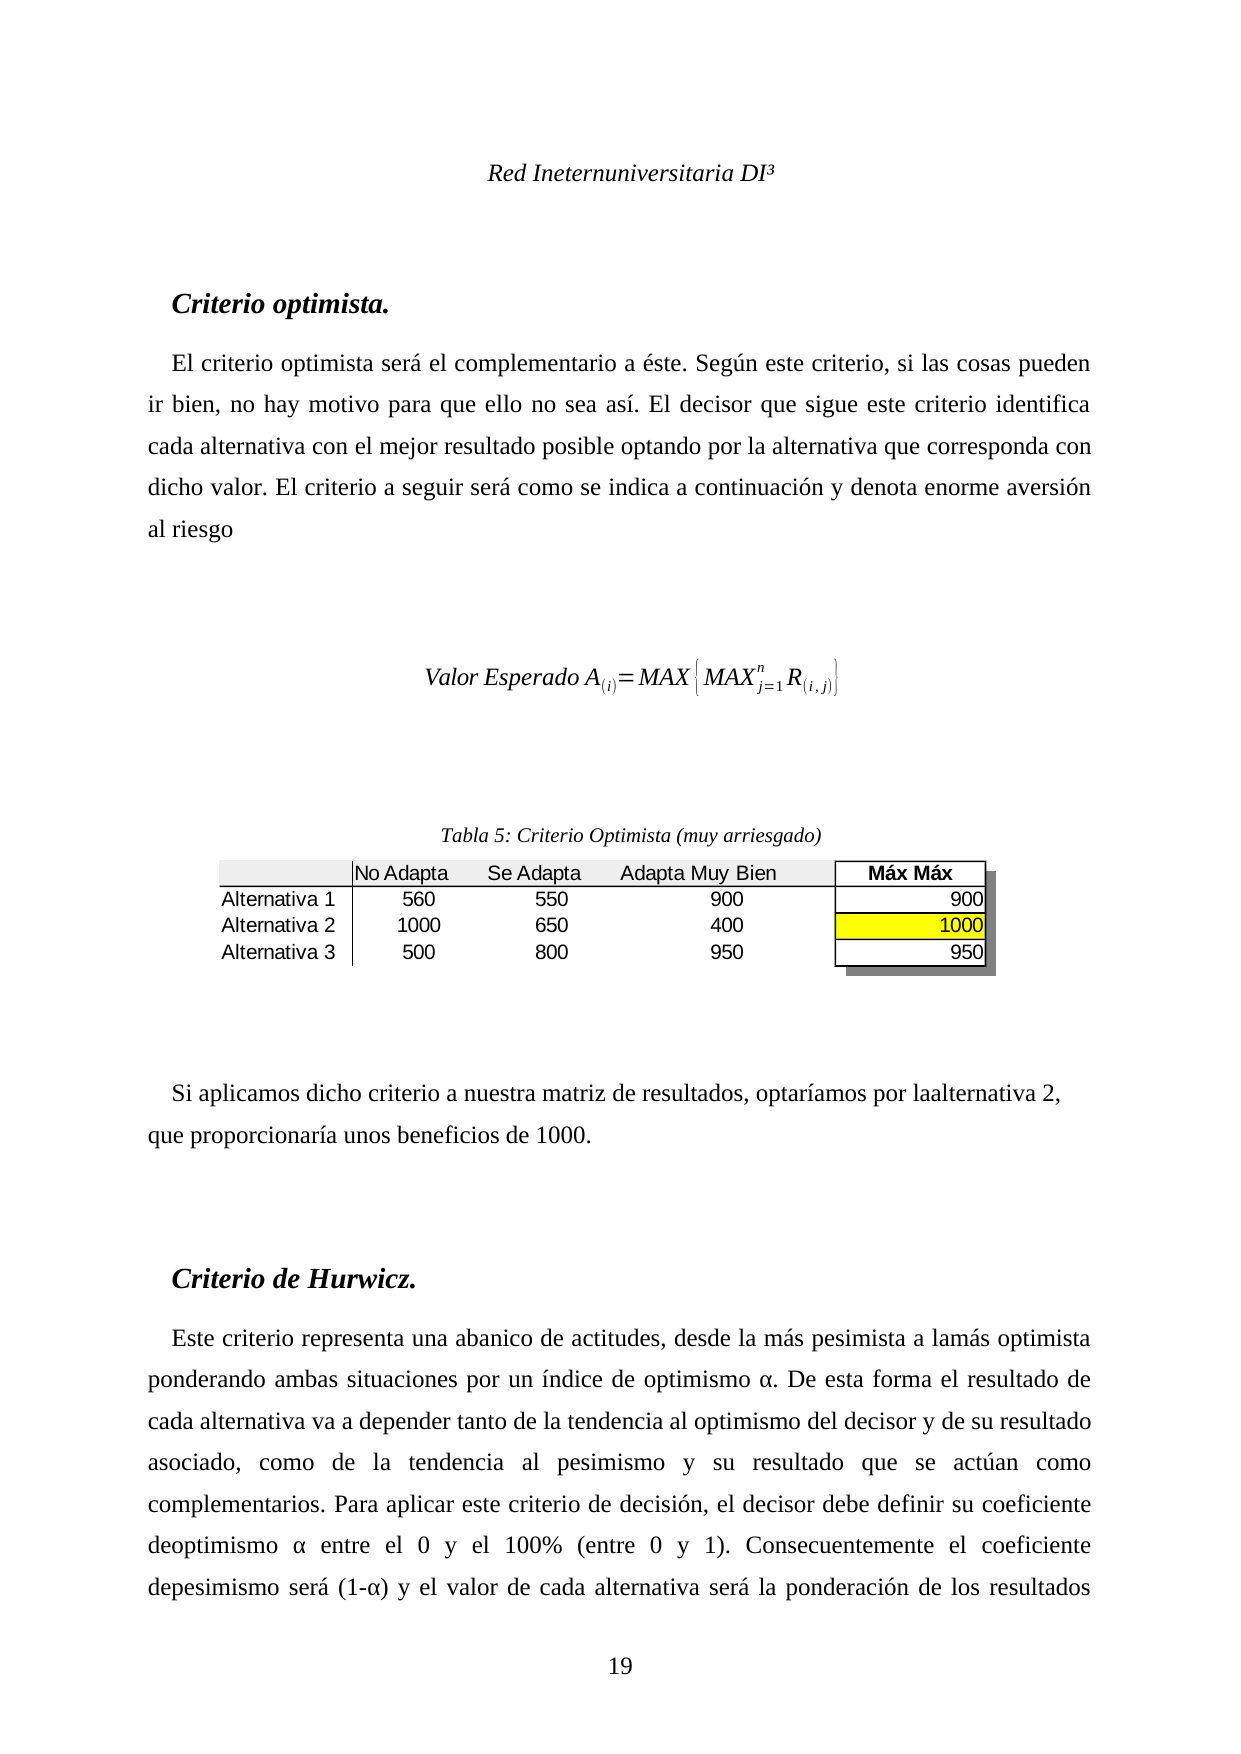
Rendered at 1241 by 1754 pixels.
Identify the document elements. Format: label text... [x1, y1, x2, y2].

text Este criterio representa una abanico de actitudes, desde la más pesimista a lamás optimista ponderando ambas situaciones por un índice de optimismo α. De esta forma el resultado de cada alternativa va a depender tanto de la tendencia al optimismo del decisor y de su resultado asociado, como de la tendencia al pesimismo y su resultado que se actúan como complementarios. Para aplicar este criterio de decisión, el decisor debe definir su coeficiente deoptimismo α entre el 0 y el 100% (entre 0 y 1). Consecuentemente el coeficiente depesimismo será (1-α) y el valor de cada alternativa será la ponderación de los resultados [148, 1324, 1092, 1601]
subtitle Criterio optimista. [148, 288, 1092, 320]
subtitle Criterio de Hurwicz. [148, 1263, 1092, 1295]
text Tabla 5: Criterio Optimista (muy arriesgado) [219, 824, 1021, 994]
text Si aplicamos dicho criterio a nuestra matriz de resultados, optaríamos por laalternativa 2, que proporcionaría unos beneficios de 1000. [148, 1079, 1092, 1148]
text El criterio optimista será el complementario a éste. Según este criterio, si las cosas pueden ir bien, no hay motivo para que ello no sea así. El decisor que sigue este criterio identifica cada alternativa con el mejor resultado posible optando por la alternativa que corresponda con dicho valor. El criterio a seguir será como se indica a continuación y denota enorme aversión al riesgo [148, 349, 1092, 543]
